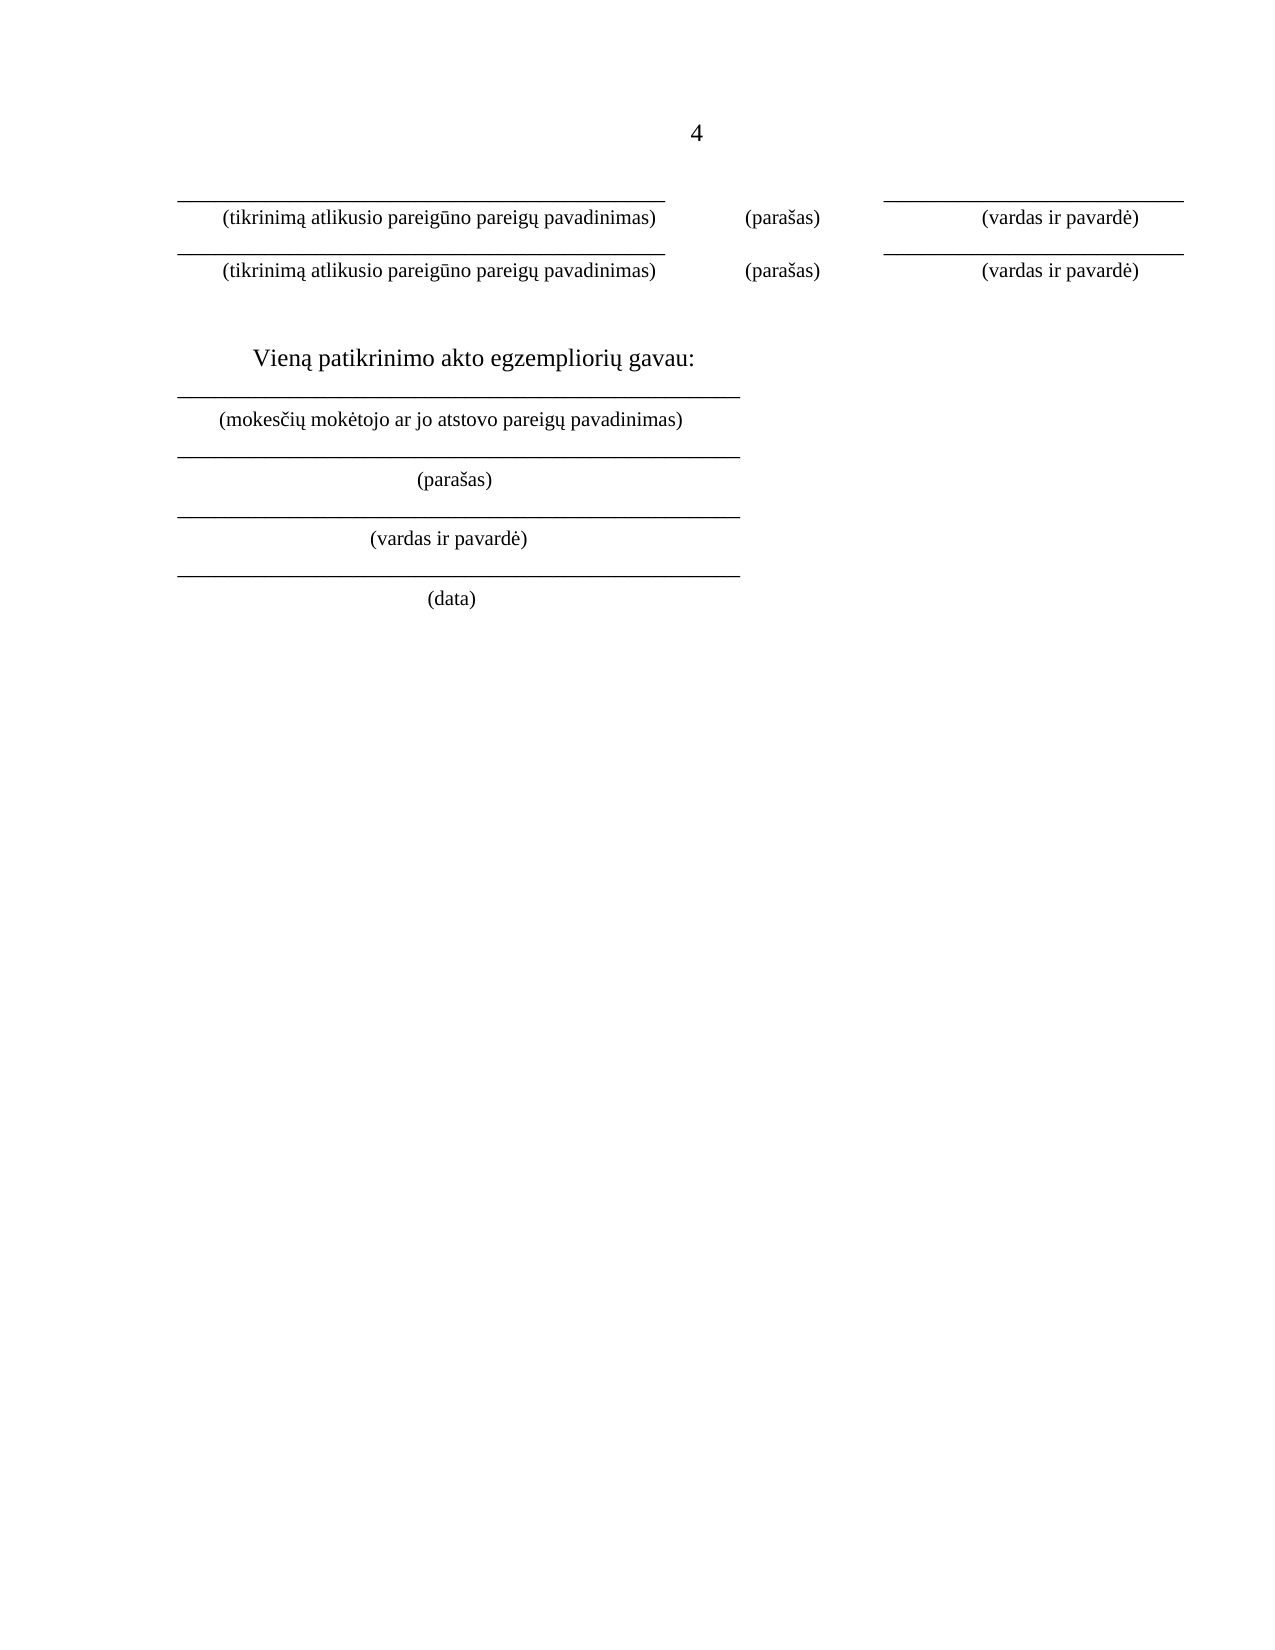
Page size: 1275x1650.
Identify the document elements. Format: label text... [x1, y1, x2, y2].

text (tikrinimą atlikusio pareigūno pareigų pavadinimas) (parašas) (vardas ir pavardė) [177, 205, 1181, 229]
text _____________________________________________ [177, 371, 1216, 401]
text (parašas) [177, 461, 1216, 491]
text _____________________________________________ [177, 431, 1216, 461]
text (mokesčių mokėtojo ar jo atstovo pareigų pavadinimas) [177, 401, 1216, 431]
text _____________________________________________ [177, 491, 1216, 520]
text (data) [177, 580, 1216, 610]
text (tikrinimą atlikusio pareigūno pareigų pavadinimas) (parašas) (vardas ir pavardė) [177, 258, 1216, 282]
text Vieną patikrinimo akto egzempliorių gavau: [177, 342, 1216, 371]
text _______________________________________ ________________________ [177, 176, 1211, 205]
text _______________________________________ ________________________ [177, 229, 1216, 258]
text (vardas ir pavardė) [177, 520, 1216, 550]
text _____________________________________________ [177, 550, 1216, 580]
